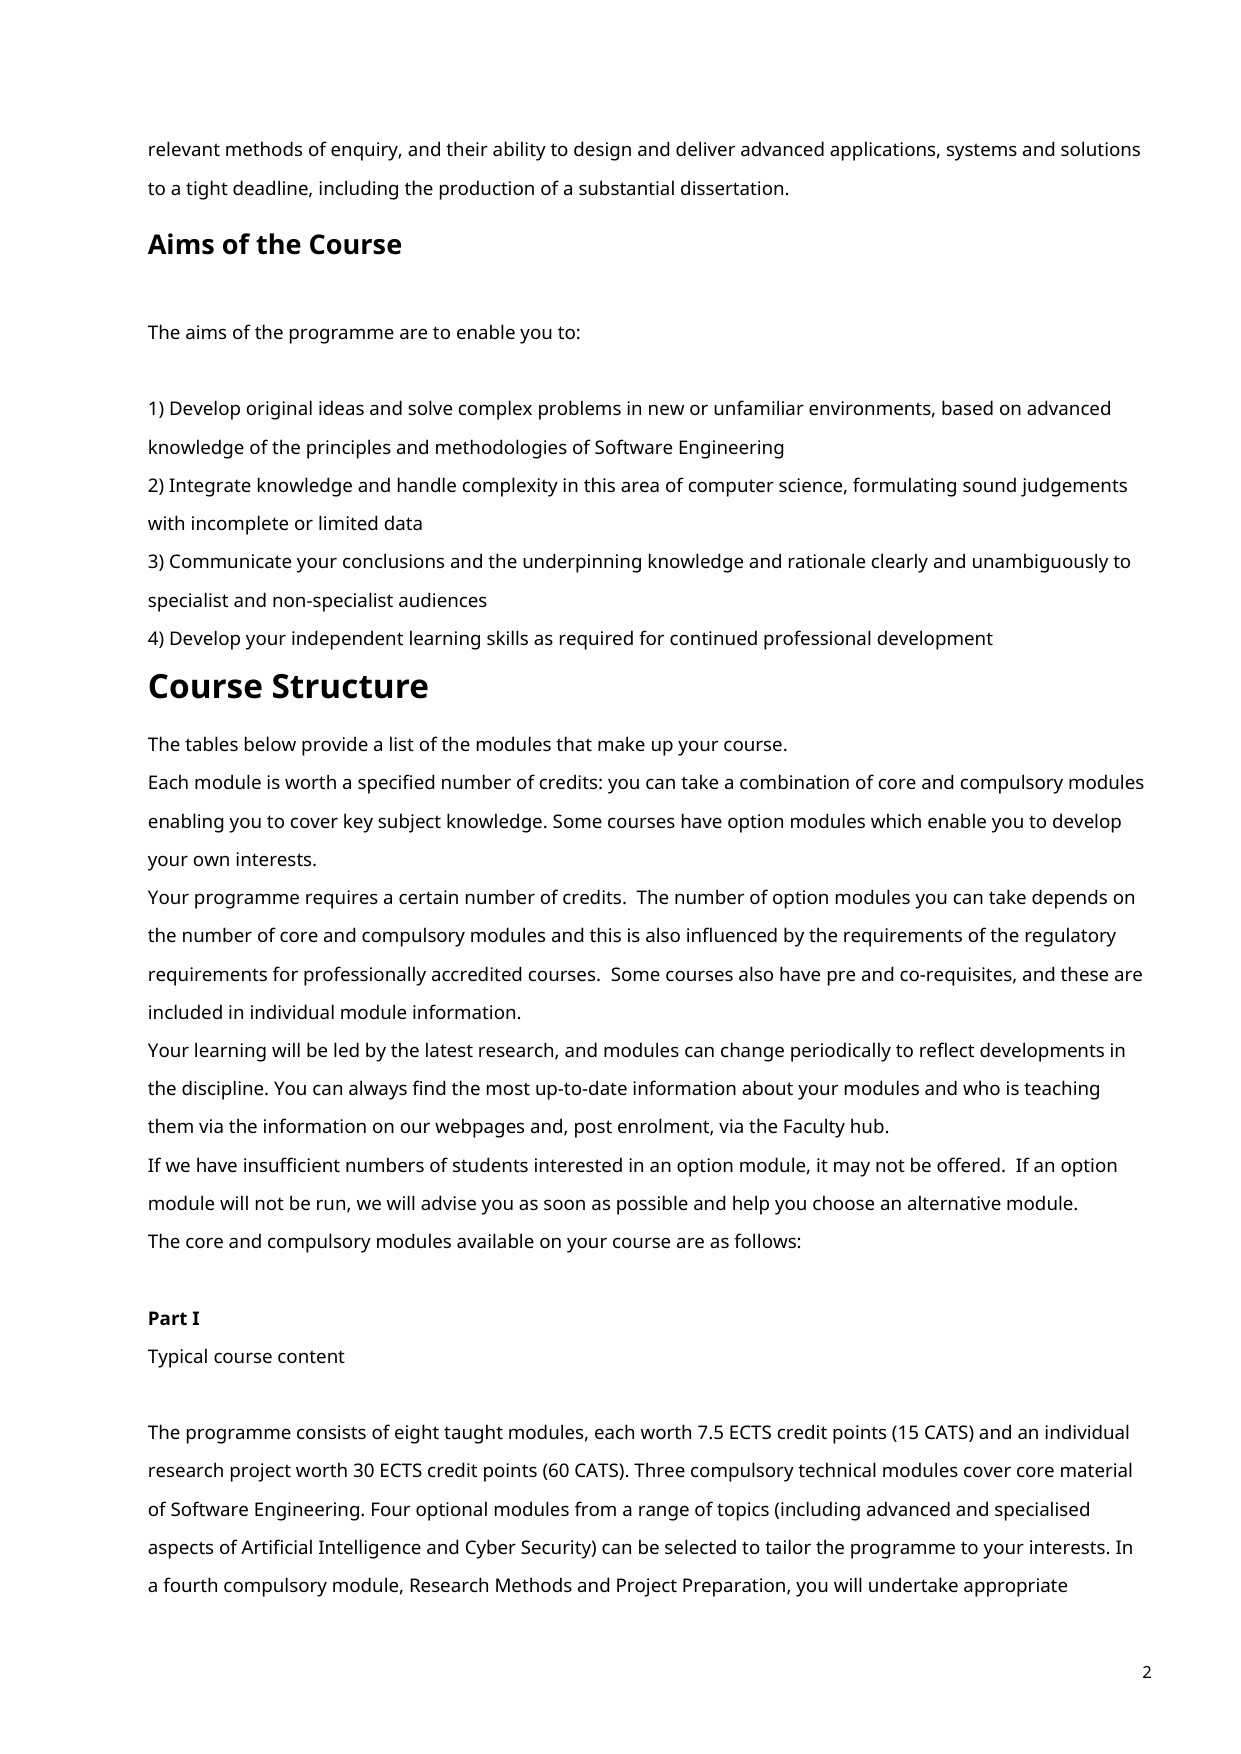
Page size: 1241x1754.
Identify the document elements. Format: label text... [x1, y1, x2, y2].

text The core and compulsory modules available on your course are as follows: [148, 1228, 1152, 1254]
text Each module is worth a specified number of credits: you can take a combination of core and compulsory modules enabling you to cover key subject knowledge. Some courses have option modules which enable you to develop your own interests. [148, 770, 1152, 872]
table_header Part I Typical course content The programme consists of eight taught modules, each worth 7.5 ECTS credit points (15 CATS) and an individual research project worth 30 ECTS credit points (60 CATS). Three compulsory technical modules cover core material of Software Engineering. Four optional modules from a range of topics (including advanced and specialised aspects of Artificial Intelligence and Cyber Security) can be selected to tailor the programme to your interests. In a fourth compulsory module, Research Methods and Project Preparation, you will undertake appropriate [136, 1267, 1152, 1598]
subtitle Course Structure [148, 663, 1152, 709]
text If we have insufficient numbers of students interested in an option module, it may not be offered. If an option module will not be run, we will advise you as soon as possible and help you choose an alternative module. [148, 1152, 1152, 1216]
text Your programme requires a certain number of credits. The number of option modules you can take depends on the number of core and compulsory modules and this is also influenced by the requirements of the regulatory requirements for professionally accredited courses. Some courses also have pre and co-requisites, and these are included in individual module information. [148, 884, 1152, 1024]
text The aims of the programme are to enable you to: 1) Develop original ideas and solve complex problems in new or unfamiliar environments, based on advanced knowledge of the principles and methodologies of Software Engineering 2) Integrate knowledge and handle complexity in this area of computer science, formulating sound judgements with incomplete or limited data 3) Communicate your conclusions and the underpinning knowledge and rationale clearly and unambiguously to specialist and non-specialist audiences 4) Develop your independent learning skills as required for continued professional development [148, 319, 1152, 651]
text relevant methods of enquiry, and their ability to design and deliver advanced applications, systems and solutions to a tight deadline, including the production of a substantial dissertation. [148, 137, 1152, 201]
text Your learning will be led by the latest research, and modules can change periodically to reflect developments in the discipline. You can always find the most up-to-date information about your modules and who is teaching them via the information on our webpages and, post enrolment, via the Faculty hub. [148, 1037, 1152, 1139]
subtitle Aims of the Course [148, 226, 1152, 263]
text The tables below provide a list of the modules that make up your course. [148, 731, 1152, 757]
